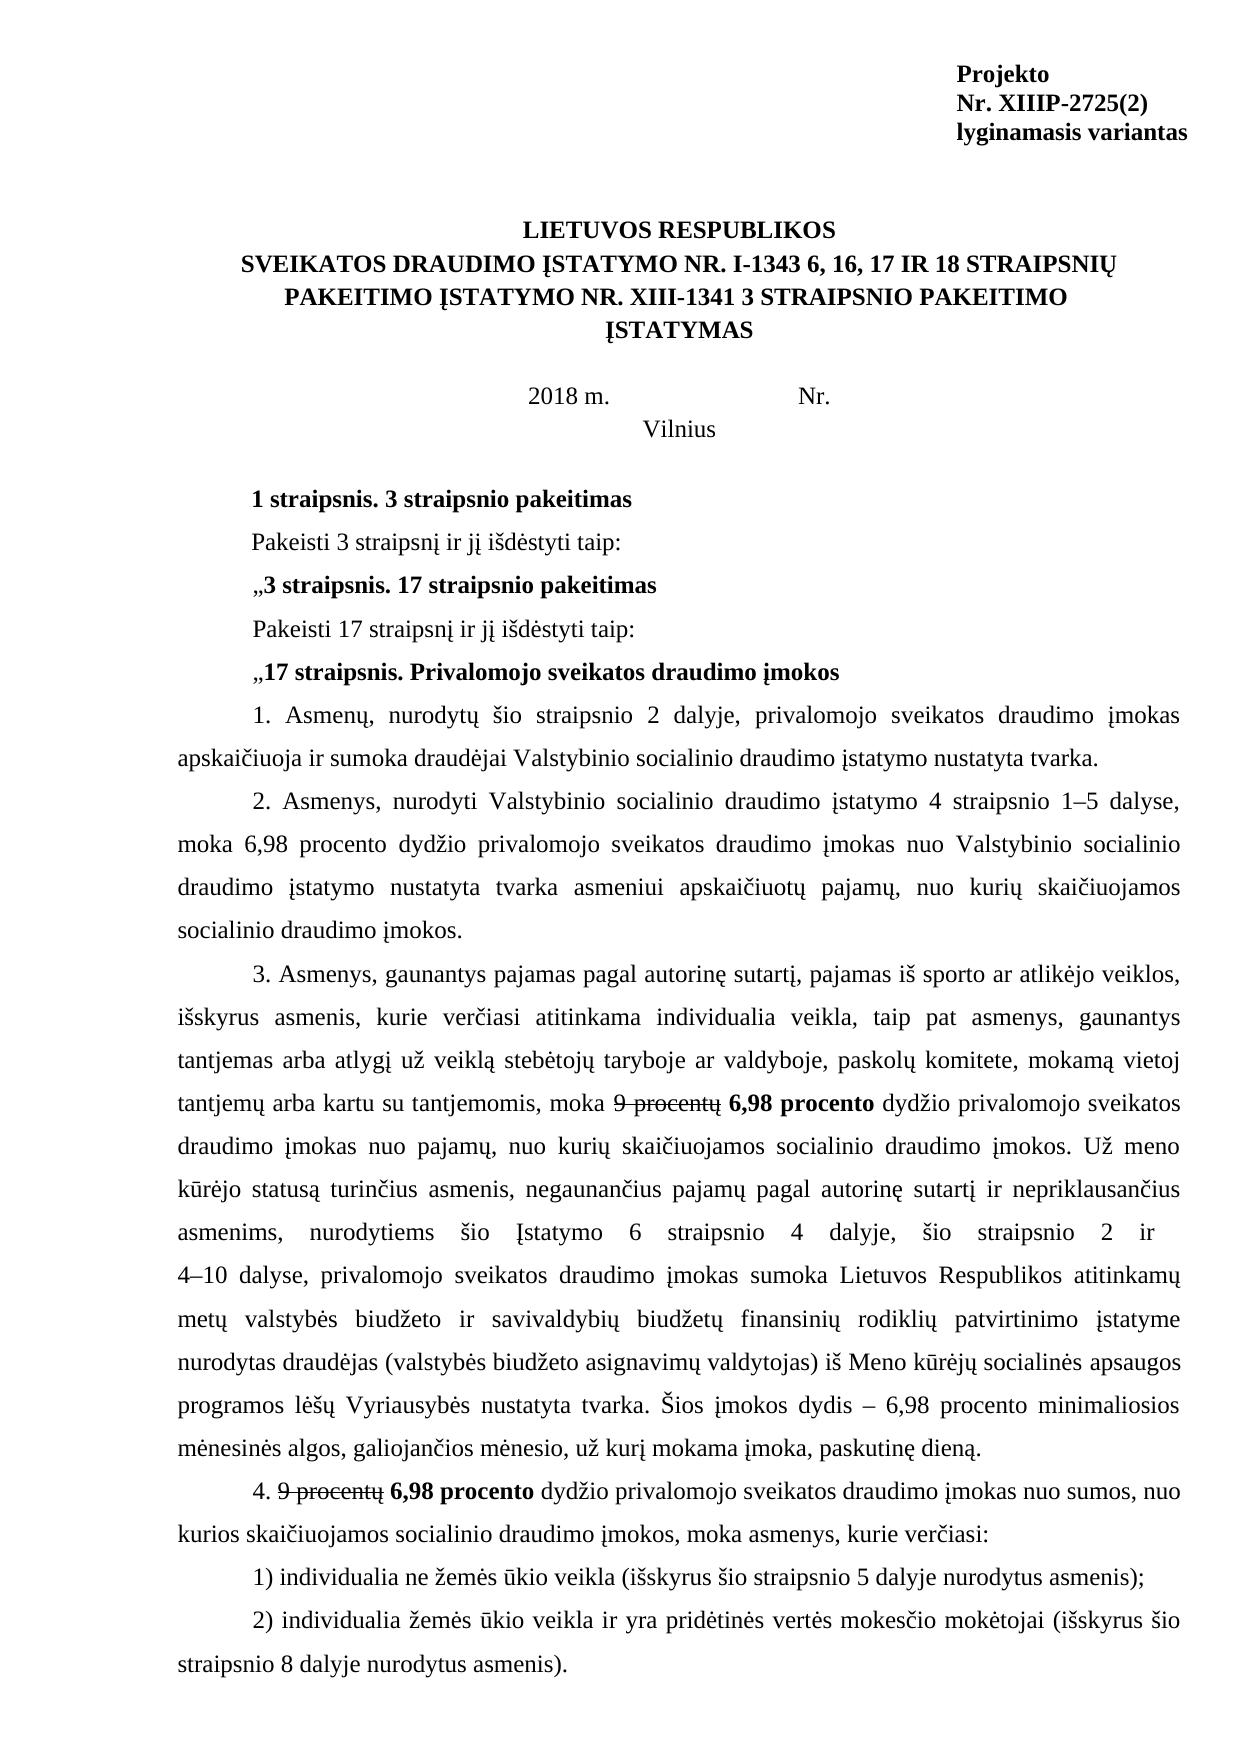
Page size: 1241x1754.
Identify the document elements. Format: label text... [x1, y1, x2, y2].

text Pakeisti 3 straipsnį ir jį išdėstyti taip: [177, 527, 1181, 556]
text „17 straipsnis. Privalomojo sveikatos draudimo įmokos [177, 657, 1181, 686]
text 2. Asmenys, nurodyti Valstybinio socialinio draudimo įstatymo 4 straipsnio 1–5 dalyse, moka 6,98 procento dydžio privalomojo sveikatos draudimo įmokas nuo Valstybinio socialinio draudimo įstatymo nustatyta tvarka asmeniui apskaičiuotų pajamų, nuo kurių skaičiuojamos socialinio draudimo įmokos. [177, 786, 1181, 944]
text Vilnius [177, 414, 1181, 442]
text įstatymas [177, 315, 1181, 343]
table_cell [942, 150, 1204, 183]
text 2018 m. Nr. [177, 381, 1181, 409]
text „3 straipsnis. 17 straipsnio pakeitimas [177, 571, 1181, 599]
text 1. Asmenų, nurodytų šio straipsnio 2 dalyje, privalomojo sveikatos draudimo įmokas apskaičiuoja ir sumoka draudėjai Valstybinio socialinio draudimo įstatymo nustatyta tvarka. [177, 700, 1181, 772]
text Pakeisti 17 straipsnį ir jį išdėstyti taip: [177, 614, 1181, 642]
table_cell [177, 150, 942, 183]
text 2) individualia žemės ūkio veikla ir yra pridėtinės vertės mokesčio mokėtojai (išskyrus šio straipsnio 8 dalyje nurodytus asmenis). [177, 1606, 1181, 1677]
text 4. 9 procentų 6,98 procento dydžio privalomojo sveikatos draudimo įmokas nuo sumos, nuo kurios skaičiuojamos socialinio draudimo įmokos, moka asmenys, kurie verčiasi: [177, 1476, 1181, 1548]
text LIETUVOS RESPUBLIKOS [177, 216, 1181, 244]
text SVEIKATOS DRAUDIMO ĮSTATYMO NR. i-1343 6, 16, 17 IR 18 STRAIPSNIŲ PAKEITIMO įstatymo Nr. xiii-1341 3 straipsnio pakeitimo [177, 249, 1181, 310]
table_header Projekto Nr. XIIIP-2725(2) lyginamasis variantas [942, 59, 1204, 149]
table_header [177, 59, 942, 149]
text 1 straipsnis. 3 straipsnio pakeitimas [177, 484, 1181, 513]
text 1) individualia ne žemės ūkio veikla (išskyrus šio straipsnio 5 dalyje nurodytus asmenis); [177, 1562, 1181, 1591]
text 3. Asmenys, gaunantys pajamas pagal autorinę sutartį, pajamas iš sporto ar atlikėjo veiklos, išskyrus asmenis, kurie verčiasi atitinkama individualia veikla, taip pat asmenys, gaunantys tantjemas arba atlygį už veiklą stebėtojų taryboje ar valdyboje, paskolų komitete, mokamą vietoj tantjemų arba kartu su tantjemomis, moka 9 procentų 6,98 procento dydžio privalomojo sveikatos draudimo įmokas nuo pajamų, nuo kurių skaičiuojamos socialinio draudimo įmokos. Už meno kūrėjo statusą turinčius asmenis, negaunančius pajamų pagal autorinę sutartį ir nepriklausančius asmenims, nurodytiems šio Įstatymo 6 straipsnio 4 dalyje, šio straipsnio 2 ir 4–10 dalyse, privalomojo sveikatos draudimo įmokas sumoka Lietuvos Respublikos atitinkamų metų valstybės biudžeto ir savivaldybių biudžetų finansinių rodiklių patvirtinimo įstatyme nurodytas draudėjas (valstybės biudžeto asignavimų valdytojas) iš Meno kūrėjų socialinės apsaugos programos lėšų Vyriausybės nustatyta tvarka. Šios įmokos dydis – 6,98 procento minimaliosios mėnesinės algos, galiojančios mėnesio, už kurį mokama įmoka, paskutinę dieną. [177, 959, 1181, 1462]
